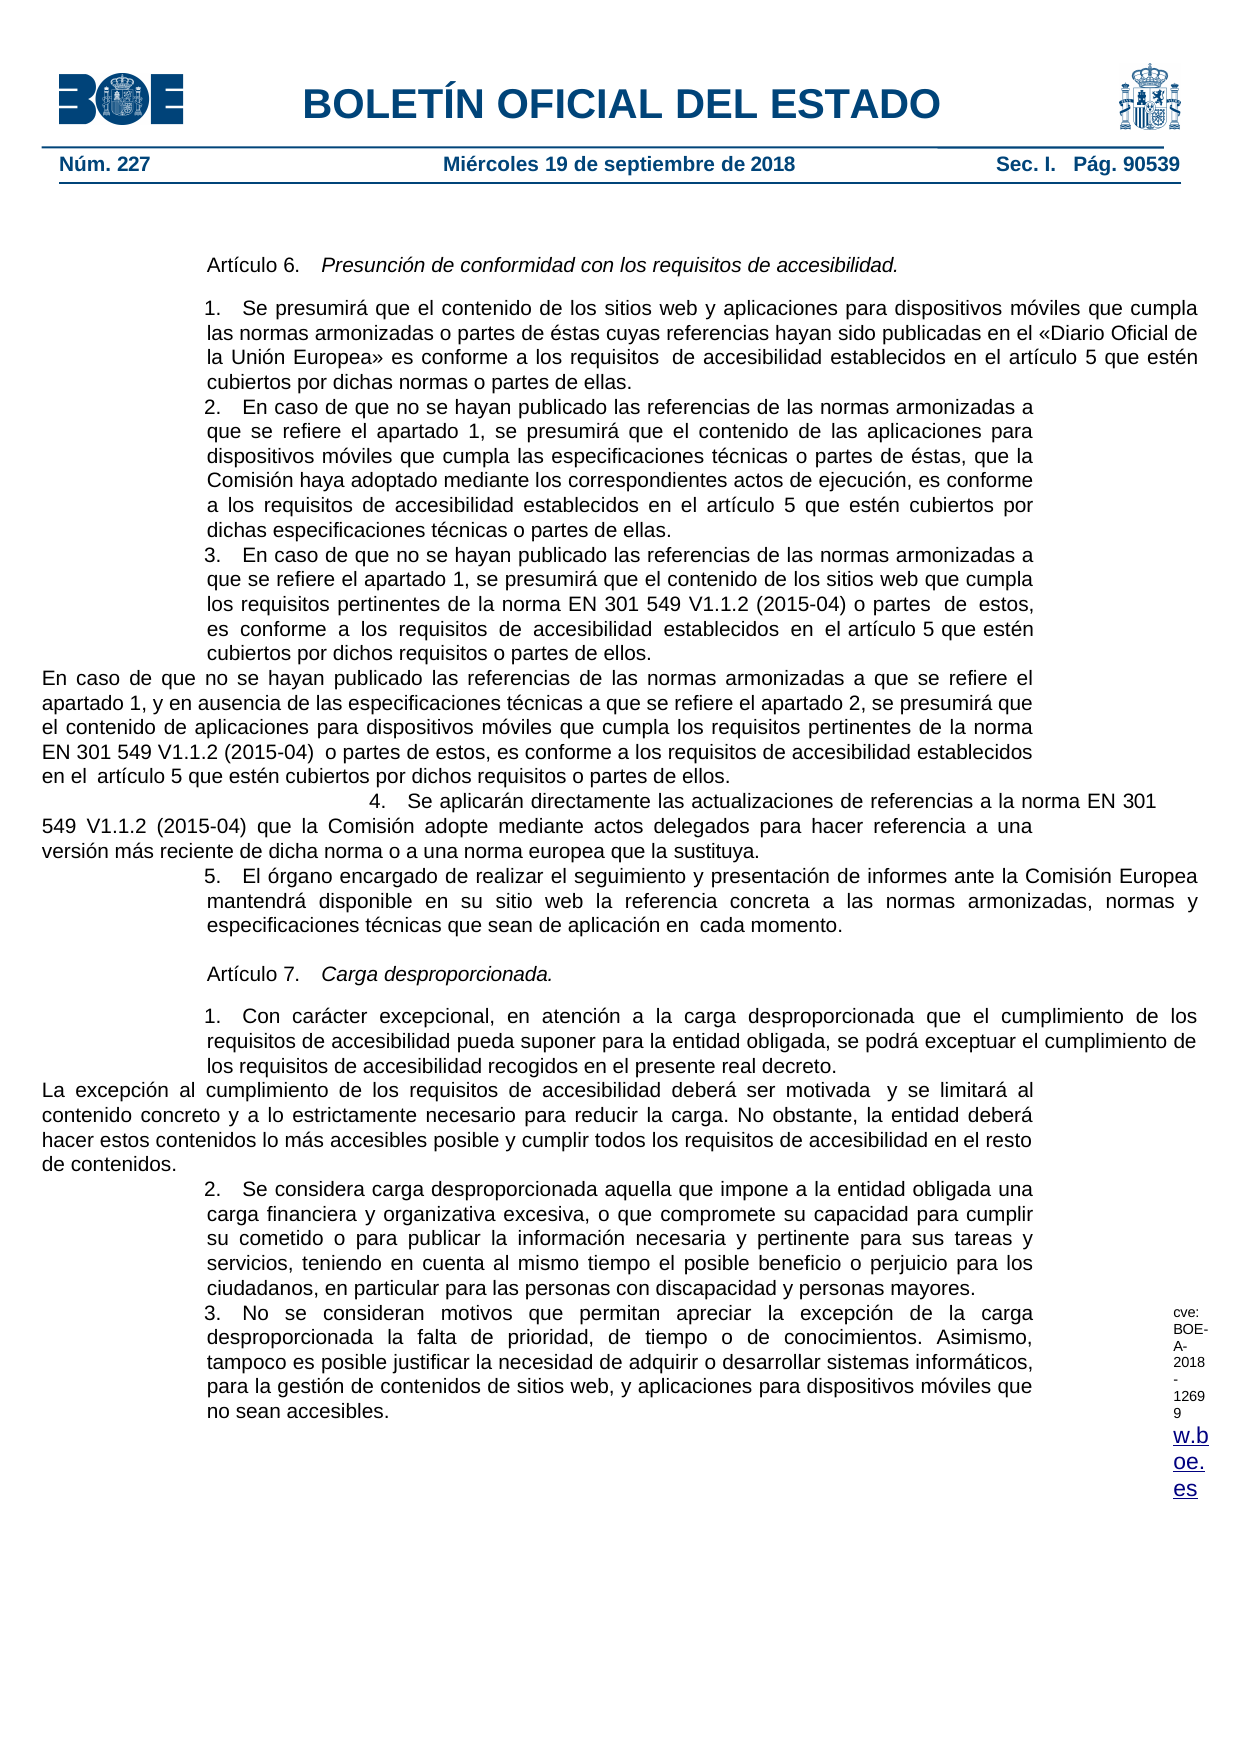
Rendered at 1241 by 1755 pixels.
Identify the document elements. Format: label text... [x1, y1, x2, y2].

text La excepción al cumplimiento de los requisitos de accesibilidad deberá ser motivada y se limitará al contenido concreto y a lo estrictamente necesario para reducir la carga. No obstante, la entidad deberá hacer estos contenidos lo más accesibles posible y cumplir todos los requisitos de accesibilidad en el resto de contenidos. [42, 1078, 1034, 1176]
list Verificable en http://www.boe.es [1173, 1422, 1209, 1445]
text 549 V1.1.2 (2015-04) que la Comisión adopte mediante actos delegados para hacer referencia a una versión más reciente de dicha norma o a una norma europea que la sustituya. [42, 814, 1034, 863]
subtitle Núm. 227 Miércoles 19 de septiembre de 2018 Sec. I. Pág. 90539 [59, 151, 1199, 175]
list Con carácter excepcional, en atención a la carga desproporcionada que el cumplimiento de los requisitos de accesibilidad pueda suponer para la entidad obligada, se podrá exceptuar el cumplimiento de los requisitos de accesibilidad recogidos en el presente real decreto. [168, 1004, 1199, 1077]
text En caso de que no se hayan publicado las referencias de las normas armonizadas a que se refiere el apartado 1, y en ausencia de las especificaciones técnicas a que se refiere el apartado 2, se presumirá que el contenido de aplicaciones para dispositivos móviles que cumpla los requisitos pertinentes de la norma EN 301 549 V1.1.2 (2015-04) o partes de estos, es conforme a los requisitos de accesibilidad establecidos en el artículo 5 que estén cubiertos por dichos requisitos o partes de ellos. [42, 666, 1034, 788]
text Artículo 7. Carga desproporcionada. [207, 962, 1199, 986]
list El órgano encargado de realizar el seguimiento y presentación de informes ante la Comisión Europea mantendrá disponible en su sitio web la referencia concreta a las normas armonizadas, normas y especificaciones técnicas que sean de aplicación en cada momento. [168, 864, 1199, 937]
list Se aplicarán directamente las actualizaciones de referencias a la norma EN 301 [369, 789, 1199, 813]
list cve: BOE-A-2018-12699 [1173, 1304, 1209, 1421]
list En caso de que no se hayan publicado las referencias de las normas armonizadas a que se refiere el apartado 1, se presumirá que el contenido de las aplicaciones para dispositivos móviles que cumpla las especificaciones técnicas o partes de éstas, que la Comisión haya adoptado mediante los correspondientes actos de ejecución, es conforme a los requisitos de accesibilidad establecidos en el artículo 5 que estén cubiertos por dichas especificaciones técnicas o partes de ellas. [168, 394, 1034, 541]
list Se considera carga desproporcionada aquella que impone a la entidad obligada una carga financiera y organizativa excesiva, o que compromete su capacidad para cumplir su cometido o para publicar la información necesaria y pertinente para sus tareas y servicios, teniendo en cuenta al mismo tiempo el posible beneficio o perjuicio para los ciudadanos, en particular para las personas con discapacidad y personas mayores. [168, 1177, 1034, 1299]
text Artículo 6. Presunción de conformidad con los requisitos de accesibilidad. [207, 253, 1199, 277]
list Verificable en http://www.boe.es [1173, 1446, 1209, 1513]
list En caso de que no se hayan publicado las referencias de las normas armonizadas a que se refiere el apartado 1, se presumirá que el contenido de los sitios web que cumpla los requisitos pertinentes de la norma EN 301 549 V1.1.2 (2015-04) o partes de estos, es conforme a los requisitos de accesibilidad establecidos en el artículo 5 que estén cubiertos por dichos requisitos o partes de ellos. [168, 543, 1034, 665]
list No se consideran motivos que permitan apreciar la excepción de la carga desproporcionada la falta de prioridad, de tiempo o de conocimientos. Asimismo, tampoco es posible justificar la necesidad de adquirir o desarrollar sistemas informáticos, para la gestión de contenidos de sitios web, y aplicaciones para dispositivos móviles que no sean accesibles. [168, 1300, 1034, 1423]
list Se presumirá que el contenido de los sitios web y aplicaciones para dispositivos móviles que cumpla las normas armonizadas o partes de éstas cuyas referencias hayan sido publicadas en el «Diario Oficial de la Unión Europea» es conforme a los requisitos de accesibilidad establecidos en el artículo 5 que estén cubiertos por dichas normas o partes de ellas. [168, 296, 1199, 393]
